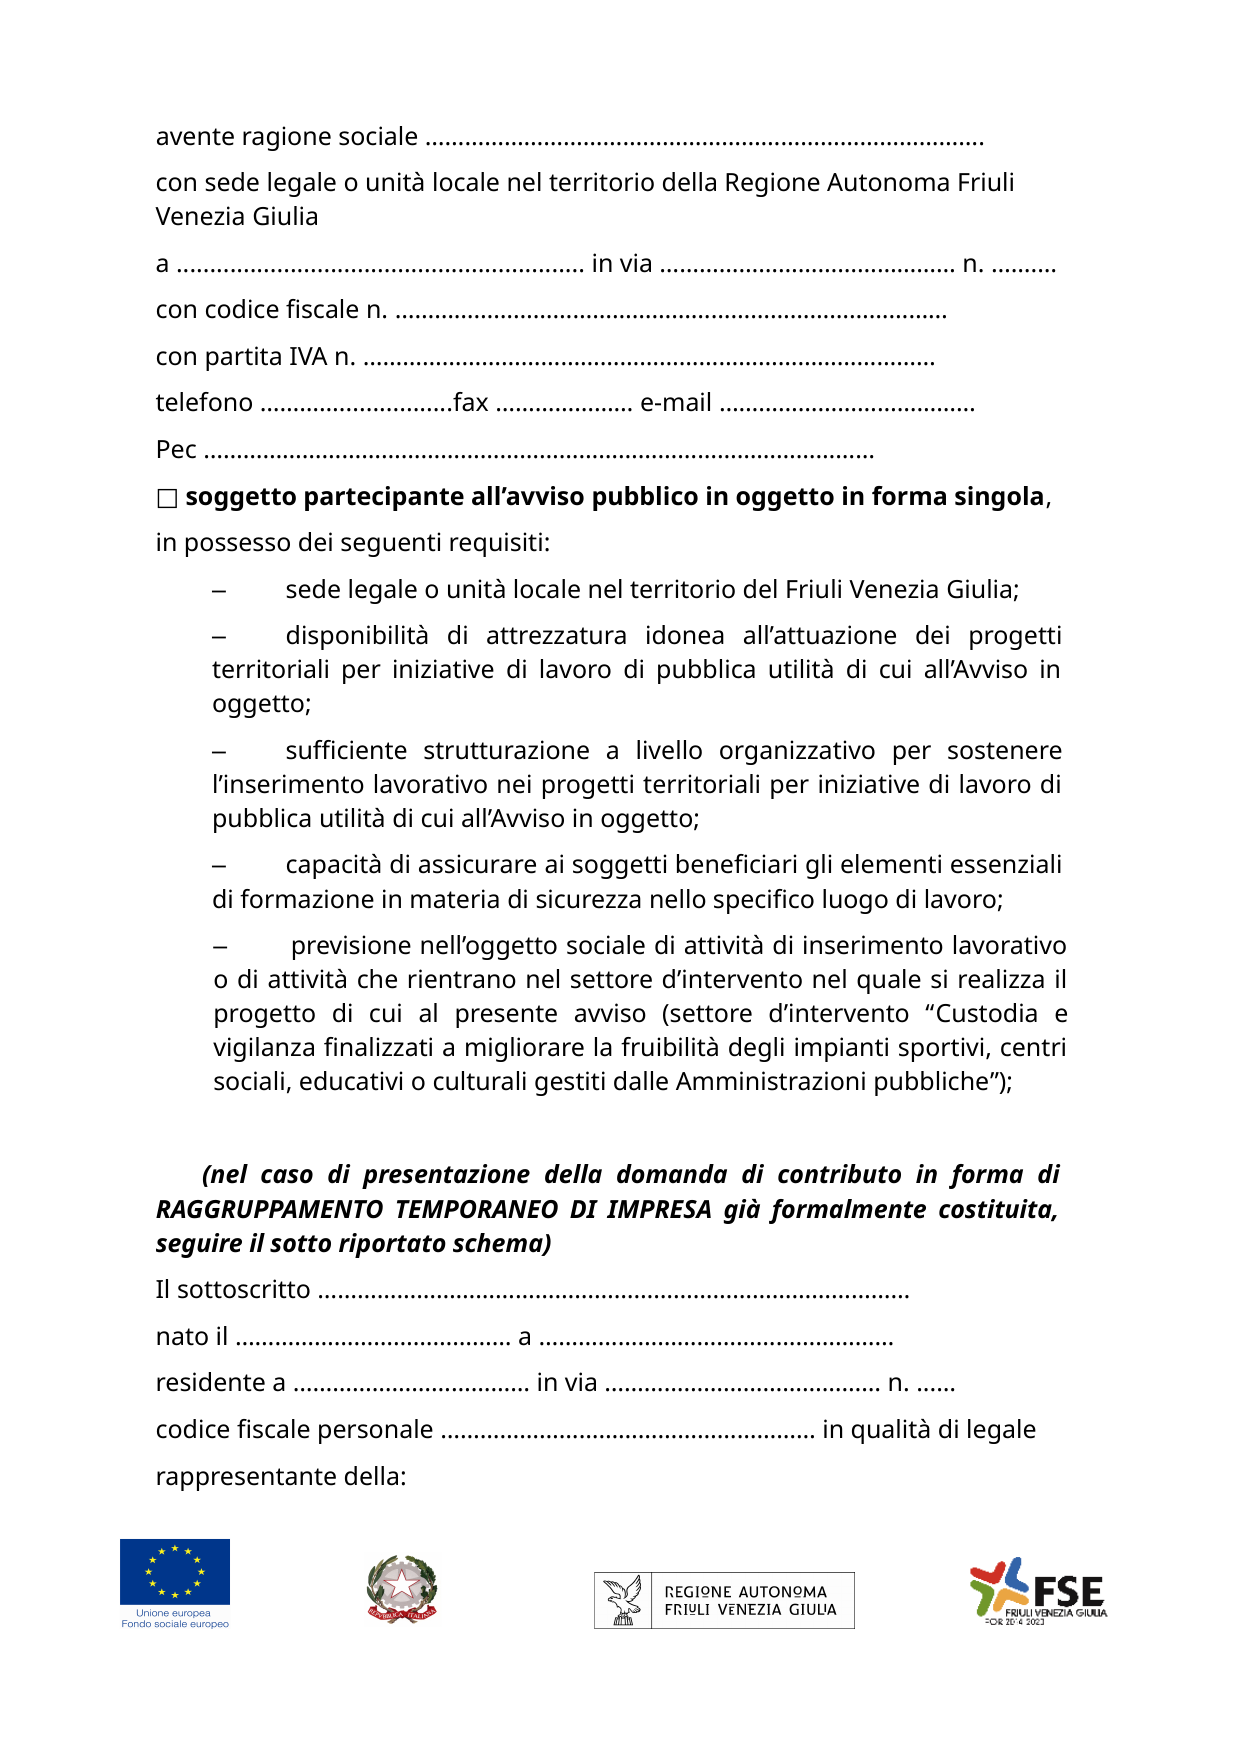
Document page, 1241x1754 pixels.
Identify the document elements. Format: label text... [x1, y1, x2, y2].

list sede legale o unità locale nel territorio del Friuli Venezia Giulia; [212, 571, 1063, 605]
picture [119, 1538, 231, 1629]
text a ............................................................. in via ……………………………………… n. …….… [155, 245, 1063, 279]
text Il sottoscritto ……………………………………………………………………………… [155, 1272, 1063, 1306]
text □ soggetto partecipante all’avviso pubblico in oggetto in forma singola, [155, 478, 1063, 512]
text con partita IVA n. …………………………………………………………………………… [155, 338, 1063, 372]
text con sede legale o unità locale nel territorio della Regione Autonoma Friuli Venezia Giulia [155, 165, 1063, 233]
text nato il …………………………………… a ……………………………………………… [155, 1318, 1063, 1352]
list capacità di assicurare ai soggetti beneficiari gli elementi essenziali di formazione in materia di sicurezza nello specifico luogo di lavoro; [212, 847, 1063, 915]
text telefono ………….................fax ………………… e-mail ………………………………… [155, 385, 1063, 419]
text rappresentante della: [155, 1458, 1063, 1492]
text in possesso dei seguenti requisiti: [155, 525, 1063, 559]
picture [364, 1552, 442, 1627]
text Pec ………………………………………………………………………………………… [155, 432, 1063, 466]
list previsione nell’oggetto sociale di attività di inserimento lavorativo o di attività che rientrano nel settore d’intervento nel quale si realizza il progetto di cui al presente avviso (settore d’intervento “Custodia e vigilanza finalizzati a migliorare la fruibilità degli impianti sportivi, centri sociali, educativi o culturali gestiti dalle Amministrazioni pubbliche”); [213, 928, 1068, 1098]
picture [594, 1572, 855, 1629]
text con codice fiscale n. ………………………………………………………………………… [155, 292, 1063, 326]
text avente ragione sociale …………………………………………………………………………. [156, 118, 1063, 152]
list disponibilità di attrezzatura idonea all’attuazione dei progetti territoriali per iniziative di lavoro di pubblica utilità di cui all’Avviso in oggetto; [212, 618, 1063, 720]
text (nel caso di presentazione della domanda di contributo in forma di RAGGRUPPAMENTO TEMPORANEO DI IMPRESA già formalmente costituita, seguire il sotto riportato schema) [156, 1157, 1063, 1259]
text residente a ……………………………… in via …………………………………… n. ...… [155, 1365, 1063, 1399]
text codice fiscale personale ………………………………………………… in qualità di legale [155, 1412, 1063, 1446]
list sufficiente strutturazione a livello organizzativo per sostenere l’inserimento lavorativo nei progetti territoriali per iniziative di lavoro di pubblica utilità di cui all’Avviso in oggetto; [212, 732, 1063, 835]
